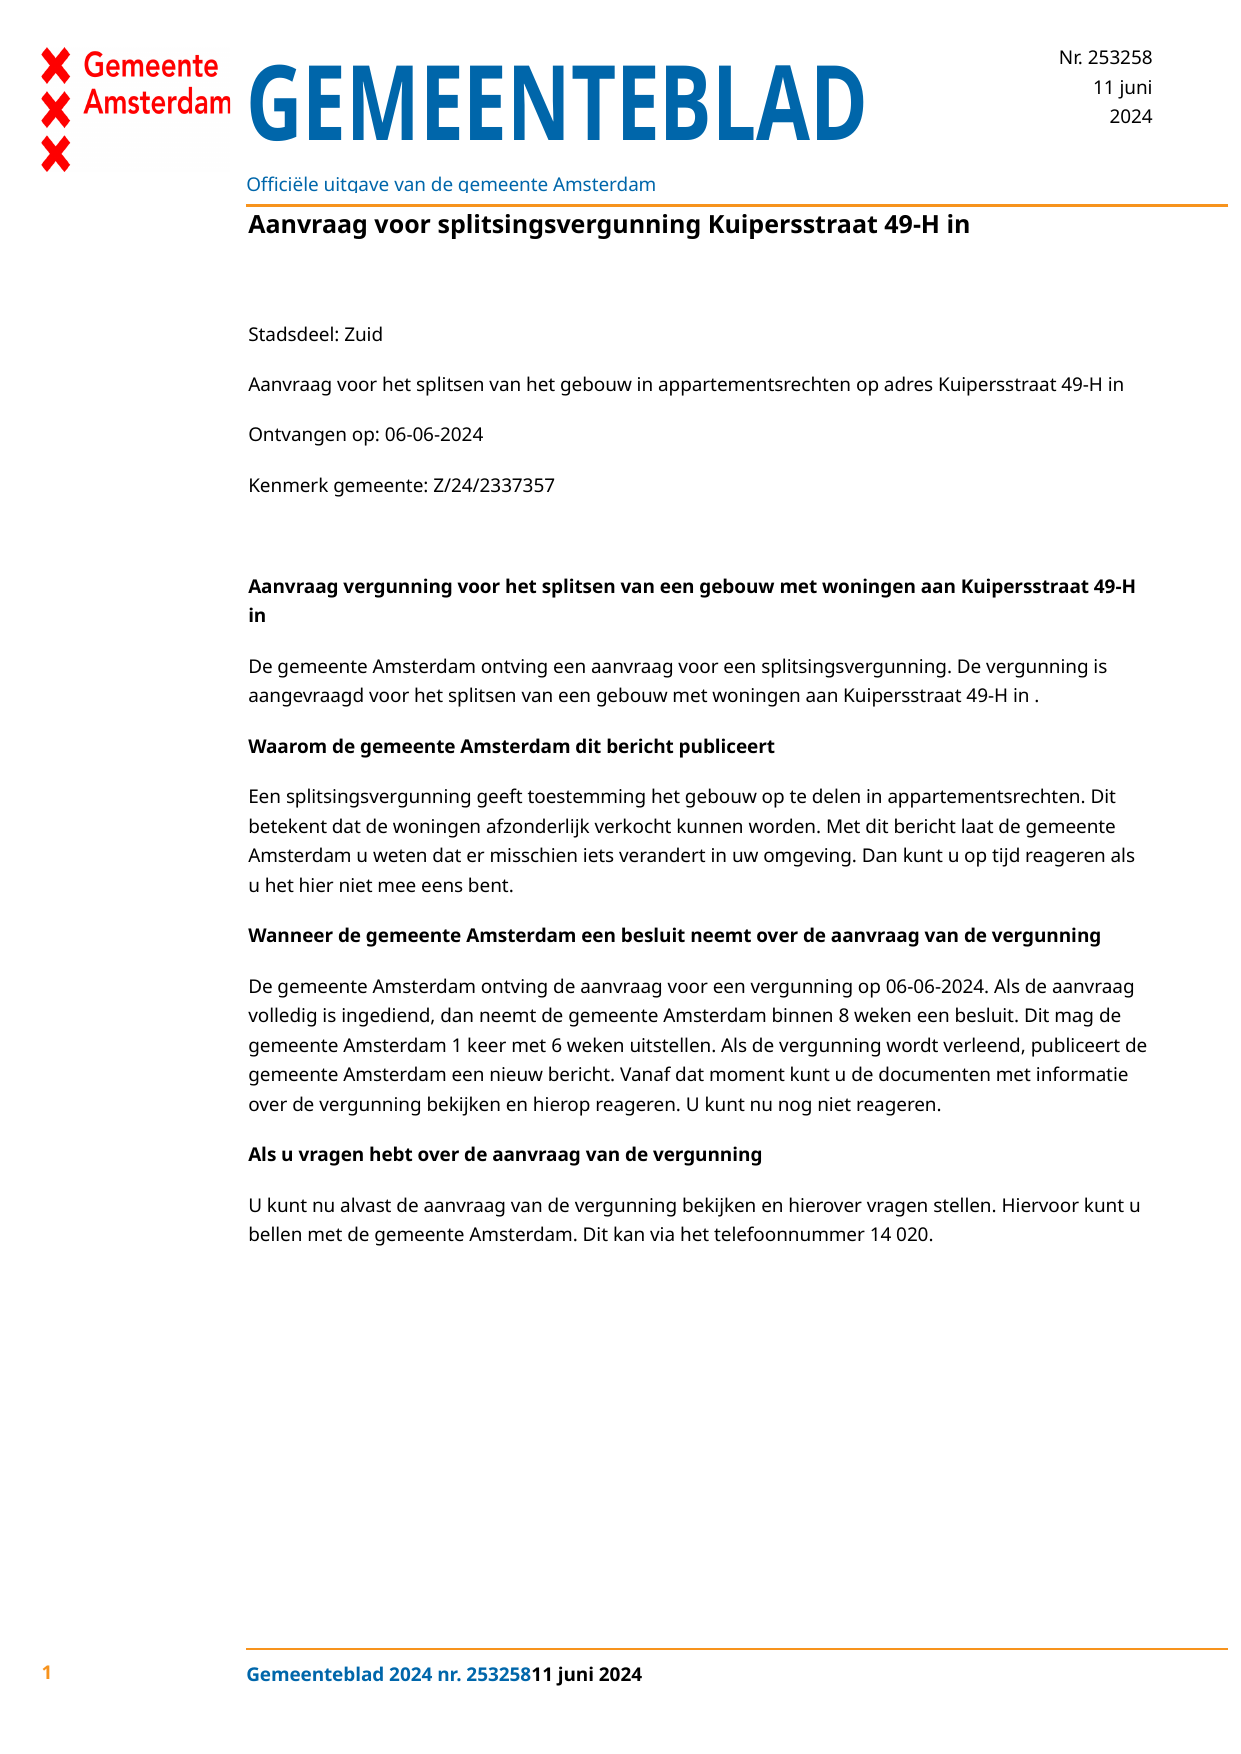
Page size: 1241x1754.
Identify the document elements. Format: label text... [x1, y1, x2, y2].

text Ontvangen op: 06-06-2024 [248, 422, 1152, 447]
text Aanvraag voor het splitsen van het gebouw in appartementsrechten op adres Kuipersstraat 49-H in [248, 371, 1152, 397]
text Aanvraag vergunning voor het splitsen van een gebouw met woningen aan Kuipersstraat 49-H in [248, 573, 1152, 628]
text Waarom de gemeente Amsterdam dit bericht publiceert [248, 733, 1152, 758]
text Als u vragen hebt over de aanvraag van de vergunning [248, 1142, 1152, 1167]
text Kenmerk gemeente: Z/24/2337357 [248, 472, 1152, 498]
text De gemeente Amsterdam ontving een aanvraag voor een splitsingsvergunning. De vergunning is aangevraagd voor het splitsen van een gebouw met woningen aan Kuipersstraat 49-H in . [248, 653, 1152, 708]
text Wanneer de gemeente Amsterdam een besluit neemt over de aanvraag van de vergunning [248, 922, 1152, 948]
text Stadsdeel: Zuid [248, 321, 1152, 346]
text De gemeente Amsterdam ontving de aanvraag voor een vergunning op 06-06-2024. Als de aanvraag volledig is ingediend, dan neemt de gemeente Amsterdam binnen 8 weken een besluit. Dit mag de gemeente Amsterdam 1 keer met 6 weken uitstellen. Als de vergunning wordt verleend, publiceert de gemeente Amsterdam een nieuw bericht. Vanaf dat moment kunt u de documenten met informatie over de vergunning bekijken en hierop reageren. U kunt nu nog niet reageren. [248, 973, 1152, 1117]
text U kunt nu alvast de aanvraag van de vergunning bekijken en hierover vragen stellen. Hiervoor kunt u bellen met de gemeente Amsterdam. Dit kan via het telefoonnummer 14 020. [248, 1192, 1152, 1247]
text Een splitsingsvergunning geeft toestemming het gebouw op te delen in appartementsrechten. Dit betekent dat de woningen afzonderlijk verkocht kunnen worden. Met dit bericht laat de gemeente Amsterdam u weten dat er misschien iets verandert in uw omgeving. Dan kunt u op tijd reageren als u het hier niet mee eens bent. [248, 783, 1152, 898]
text Aanvraag voor splitsingsvergunning Kuipersstraat 49-H in [248, 207, 1152, 241]
picture [41, 47, 231, 172]
